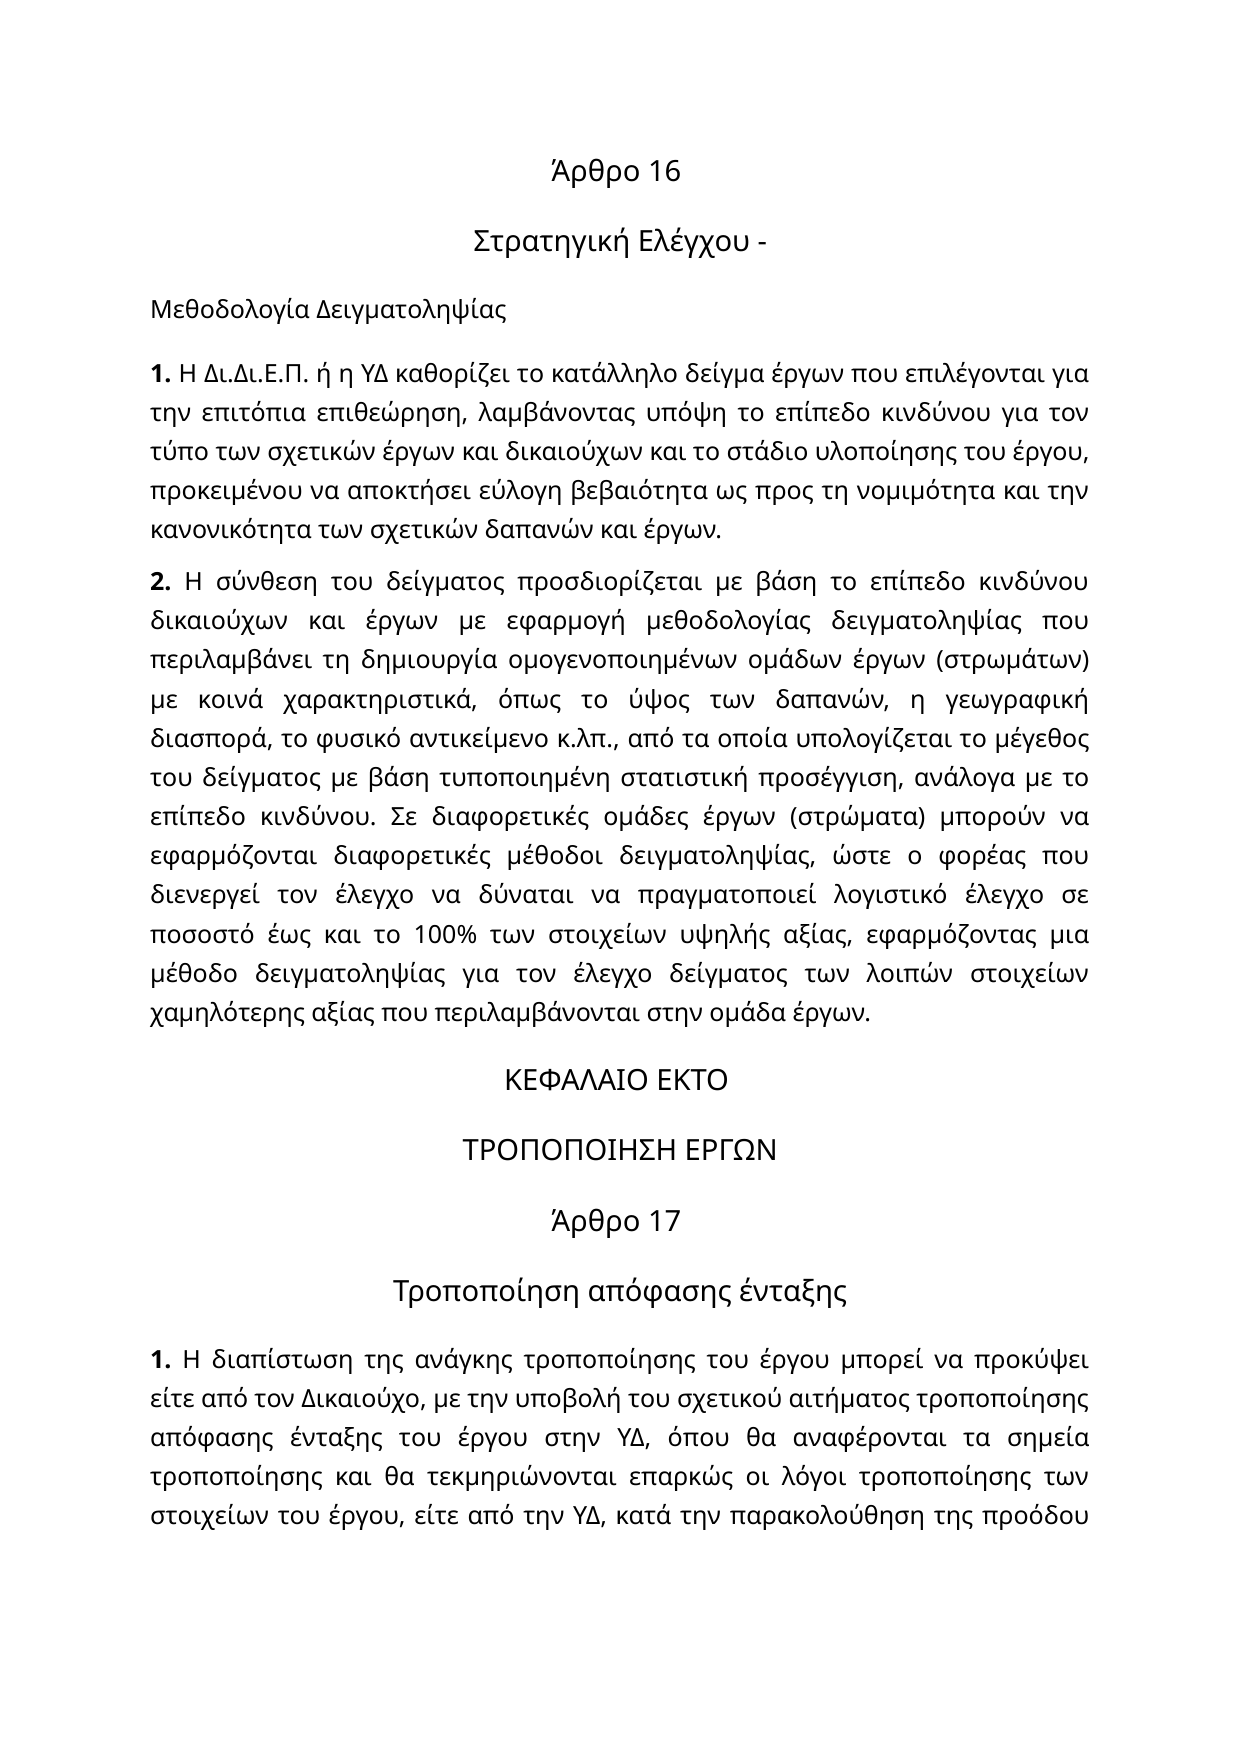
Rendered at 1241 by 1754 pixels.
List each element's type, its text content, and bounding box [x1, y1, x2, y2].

subtitle Άρθρο 16 [150, 150, 1090, 190]
text Μεθοδολογία Δειγματοληψίας [150, 291, 1090, 325]
subtitle Άρθρο 17 [150, 1200, 1090, 1240]
subtitle ΚΕΦΑΛΑΙΟ ΕΚΤΟ [150, 1059, 1090, 1098]
subtitle ΤΡΟΠΟΠΟΙΗΣΗ ΕΡΓΩΝ [150, 1129, 1090, 1169]
text 1. Η Δι.Δι.Ε.Π. ή η ΥΔ καθορίζει το κατάλληλο δείγμα έργων που επιλέγονται για την επιτόπια επιθεώρηση, λαμβάνοντας υπόψη το επίπεδο κινδύνου για τον τύπο των σχετικών έργων και δικαιούχων και το στάδιο υλοποίησης του έργου, προκειμένου να αποκτήσει εύλογη βεβαιότητα ως προς τη νομιμότητα και την κανονικότητα των σχετικών δαπανών και έργων. [150, 355, 1090, 546]
subtitle Τροποποίηση απόφασης ένταξης [150, 1271, 1090, 1310]
text 1. Η διαπίστωση της ανάγκης τροποποίησης του έργου μπορεί να προκύψει είτε από τον Δικαιούχο, με την υποβολή του σχετικού αιτήματος τροποποίησης απόφασης ένταξης του έργου στην ΥΔ, όπου θα αναφέρονται τα σημεία τροποποίησης και θα τεκμηριώνονται επαρκώς οι λόγοι τροποποίησης των στοιχείων του έργου, είτε από την ΥΔ, κατά την παρακολούθηση της προόδου [150, 1341, 1090, 1532]
text 2. Η σύνθεση του δείγματος προσδιορίζεται με βάση το επίπεδο κινδύνου δικαιούχων και έργων με εφαρμογή μεθοδολογίας δειγματοληψίας που περιλαμβάνει τη δημιουργία ομογενοποιημένων ομάδων έργων (στρωμάτων) με κοινά χαρακτηριστικά, όπως το ύψος των δαπανών, η γεωγραφική διασπορά, το φυσικό αντικείμενο κ.λπ., από τα οποία υπολογίζεται το μέγεθος του δείγματος με βάση τυποποιημένη στατιστική προσέγγιση, ανάλογα με το επίπεδο κινδύνου. Σε διαφορετικές ομάδες έργων (στρώματα) μπορούν να εφαρμόζονται διαφορετικές μέθοδοι δειγματοληψίας, ώστε ο φορέας που διενεργεί τον έλεγχο να δύναται να πραγματοποιεί λογιστικό έλεγχο σε ποσοστό έως και το 100% των στοιχείων υψηλής αξίας, εφαρμόζοντας μια μέθοδο δειγματοληψίας για τον έλεγχο δείγματος των λοιπών στοιχείων χαμηλότερης αξίας που περιλαμβάνονται στην ομάδα έργων. [150, 564, 1090, 1029]
subtitle Στρατηγική Ελέγχου - [150, 221, 1090, 260]
